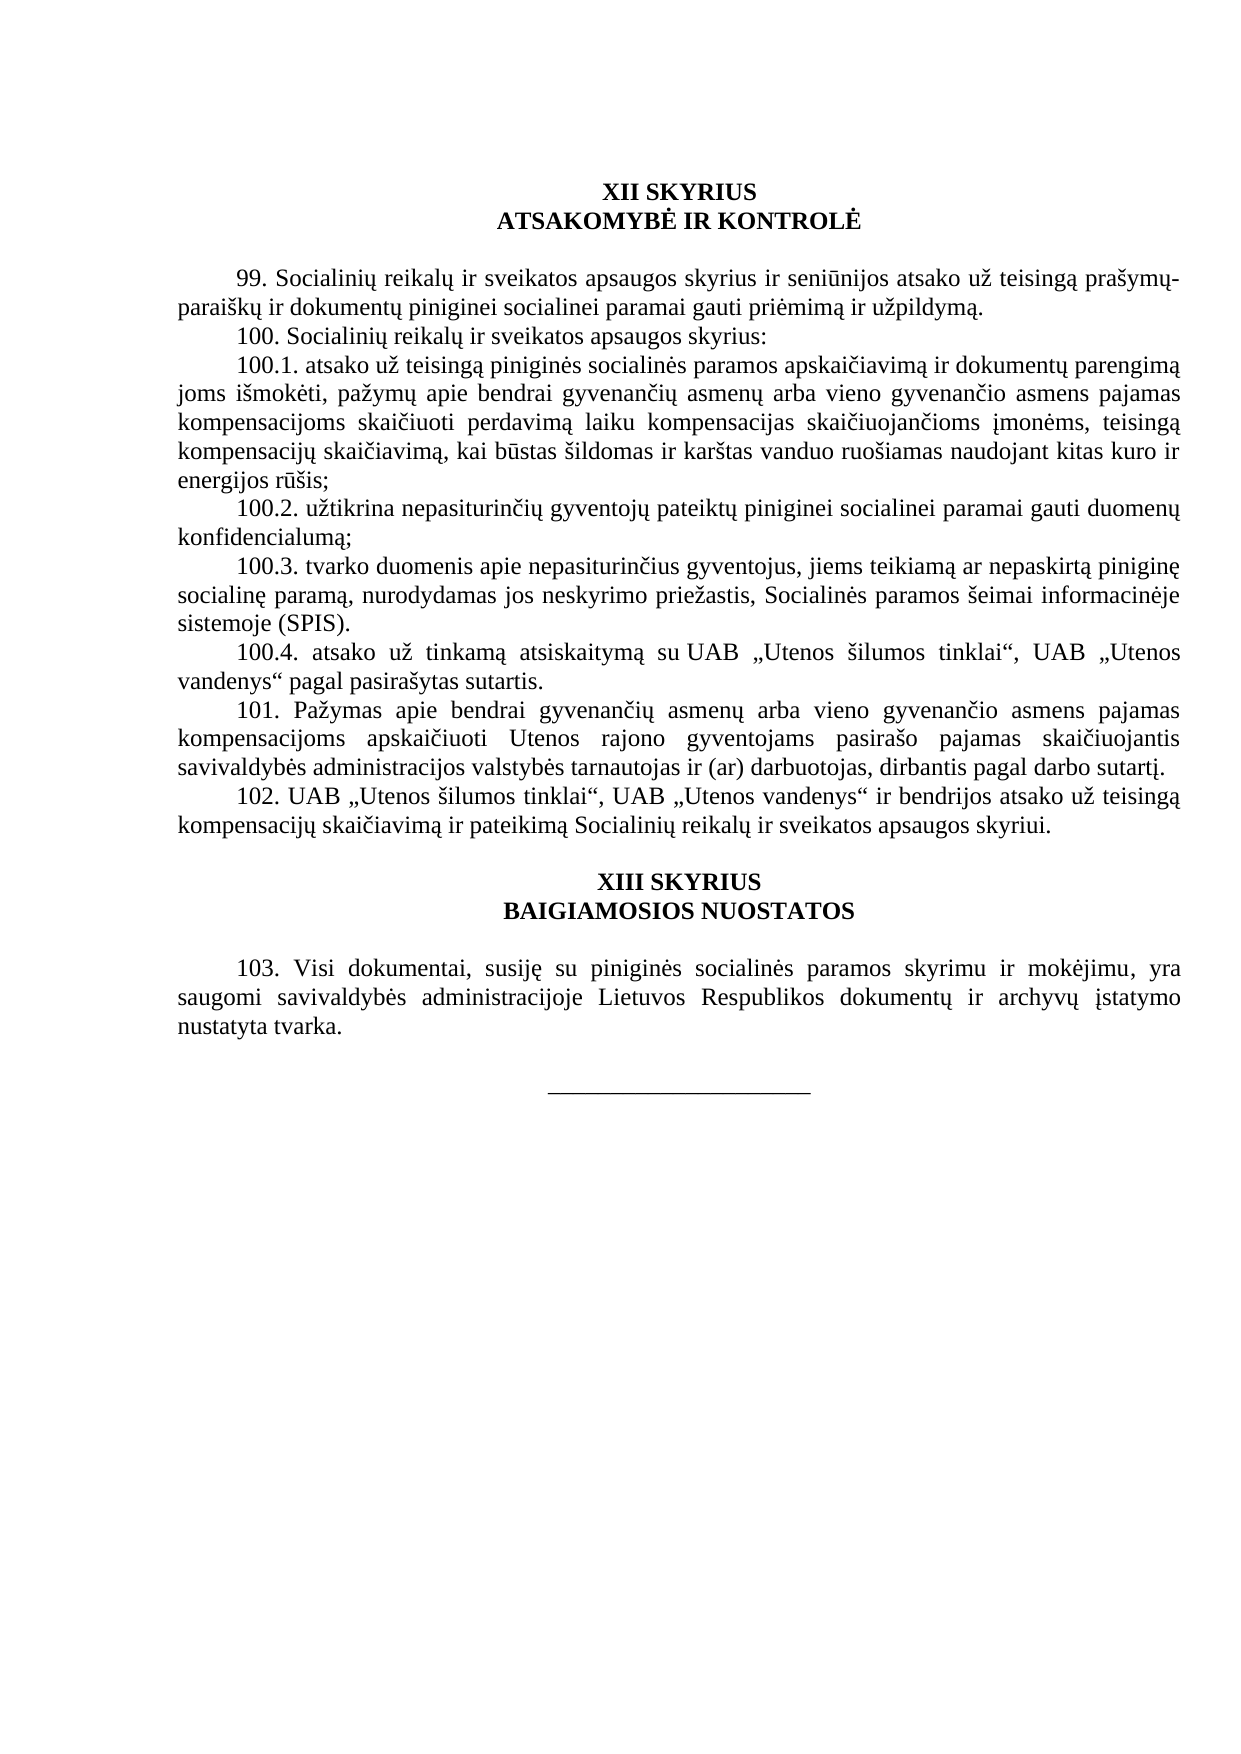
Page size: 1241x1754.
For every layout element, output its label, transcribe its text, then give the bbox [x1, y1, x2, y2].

text 100.4. atsako už tinkamą atsiskaitymą su UAB „Utenos šilumos tinklai“, UAB „Utenos vandenys“ pagal pasirašytas sutartis. [177, 637, 1181, 695]
text 100. Socialinių reikalų ir sveikatos apsaugos skyrius: [177, 321, 1181, 350]
text ATSAKOMYBĖ IR KONTROLĖ [177, 206, 1181, 235]
text 103. Visi dokumentai, susiję su piniginės socialinės paramos skyrimu ir mokėjimu, yra saugomi savivaldybės administracijoje Lietuvos Respublikos dokumentų ir archyvų įstatymo nustatyta tvarka. [177, 953, 1181, 1040]
text _____________________ [177, 1068, 1181, 1097]
text BAIGIAMOSIOS NUOSTATOS [177, 896, 1181, 925]
text XIII SKYRIUS [177, 867, 1181, 896]
text 101. Pažymas apie bendrai gyvenančių asmenų arba vieno gyvenančio asmens pajamas kompensacijoms apskaičiuoti Utenos rajono gyventojams pasirašo pajamas skaičiuojantis savivaldybės administracijos valstybės tarnautojas ir (ar) darbuotojas, dirbantis pagal darbo sutartį. [177, 695, 1181, 781]
text 100.1. atsako už teisingą piniginės socialinės paramos apskaičiavimą ir dokumentų parengimą joms išmokėti, pažymų apie bendrai gyvenančių asmenų arba vieno gyvenančio asmens pajamas kompensacijoms skaičiuoti perdavimą laiku kompensacijas skaičiuojančioms įmonėms, teisingą kompensacijų skaičiavimą, kai būstas šildomas ir karštas vanduo ruošiamas naudojant kitas kuro ir energijos rūšis; [177, 350, 1181, 493]
text 99. Socialinių reikalų ir sveikatos apsaugos skyrius ir seniūnijos atsako už teisingą prašymų-paraiškų ir dokumentų piniginei socialinei paramai gauti priėmimą ir užpildymą. [177, 263, 1181, 321]
text 102. UAB „Utenos šilumos tinklai“, UAB „Utenos vandenys“ ir bendrijos atsako už teisingą kompensacijų skaičiavimą ir pateikimą Socialinių reikalų ir sveikatos apsaugos skyriui. [177, 781, 1181, 838]
text 100.2. užtikrina nepasiturinčių gyventojų pateiktų piniginei socialinei paramai gauti duomenų konfidencialumą; [177, 493, 1181, 551]
text XII SKYRIUS [177, 177, 1181, 206]
text 100.3. tvarko duomenis apie nepasiturinčius gyventojus, jiems teikiamą ar nepaskirtą piniginę socialinę paramą, nurodydamas jos neskyrimo priežastis, Socialinės paramos šeimai informacinėje sistemoje (SPIS). [177, 551, 1181, 637]
